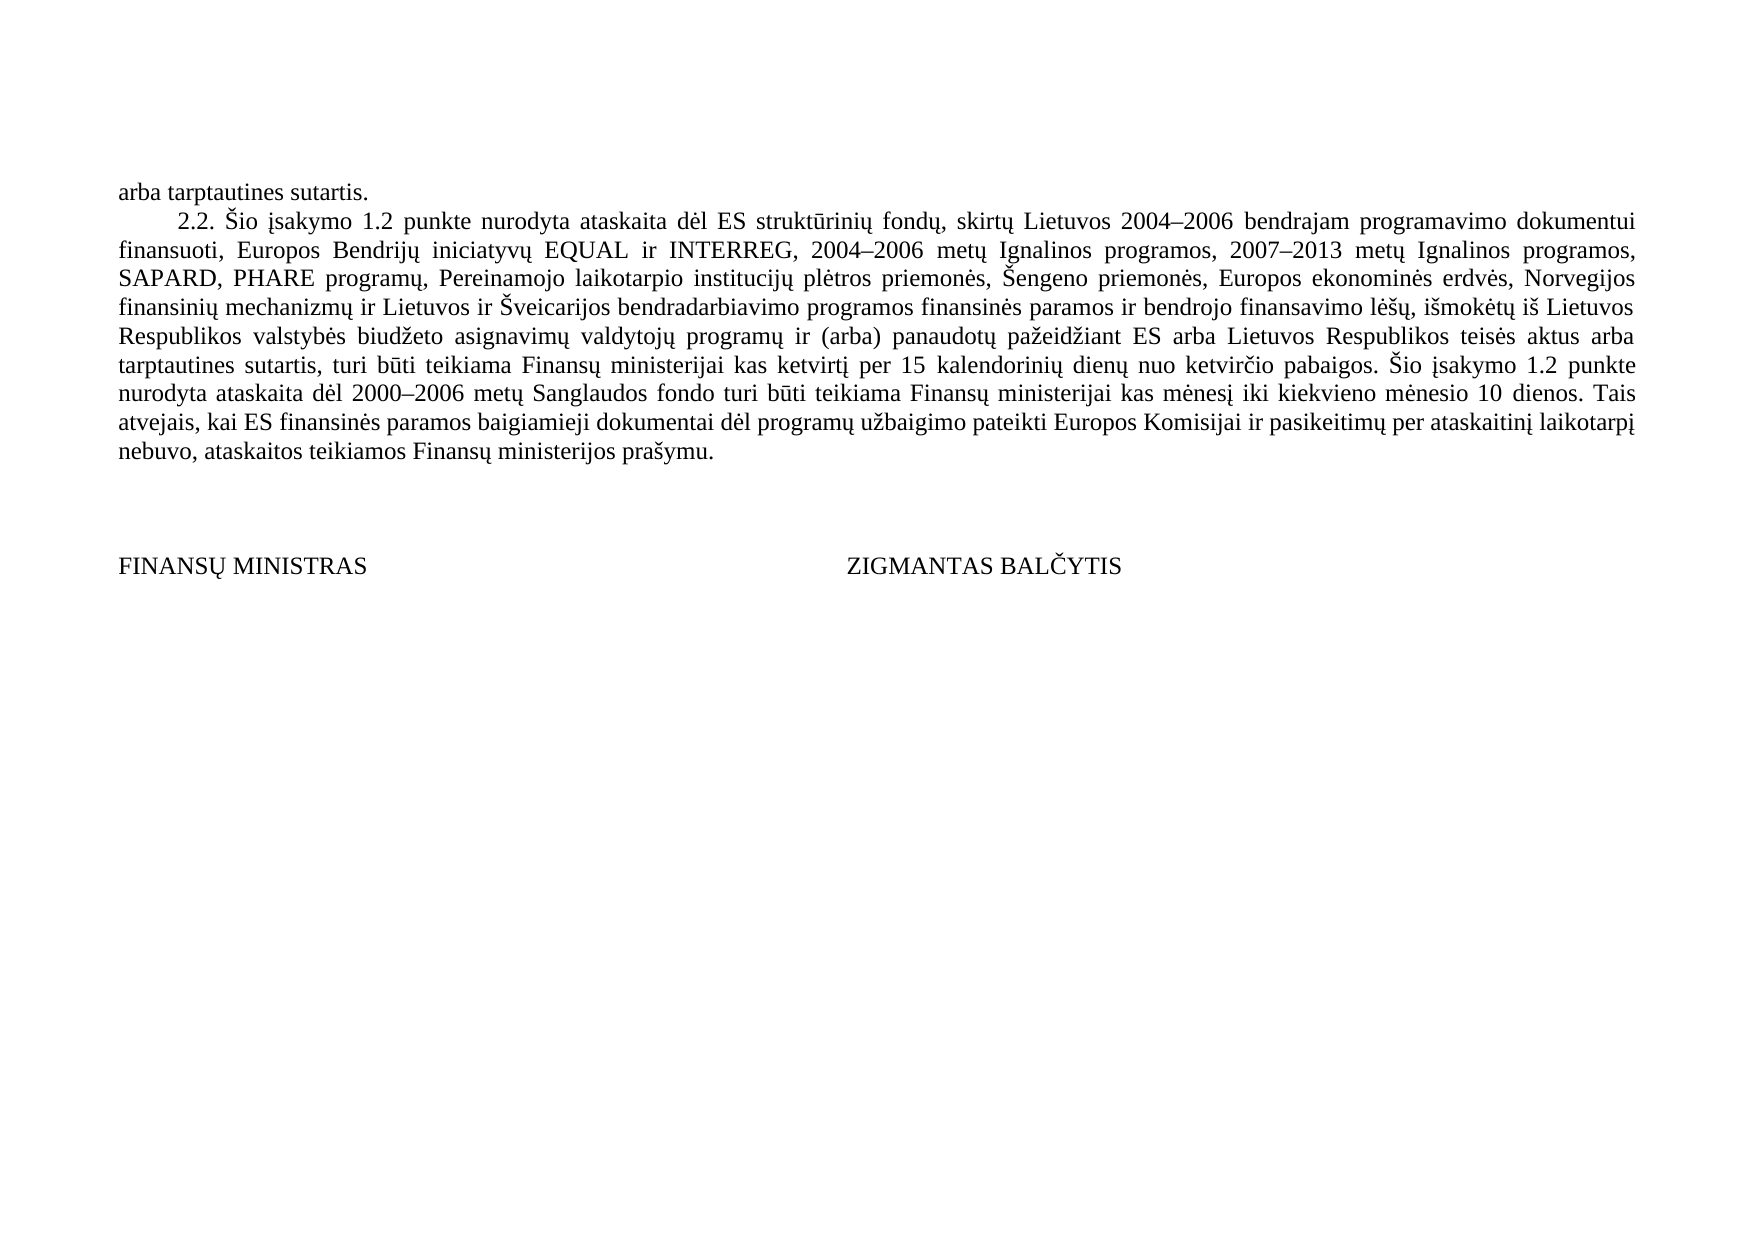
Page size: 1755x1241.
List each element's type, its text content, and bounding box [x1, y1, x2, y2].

text arba tarptautines sutartis. [118, 177, 1636, 206]
text 2.2. Šio įsakymo 1.2 punkte nurodyta ataskaita dėl ES struktūrinių fondų, skirtų Lietuvos 2004–2006 bendrajam programavimo dokumentui finansuoti, Europos Bendrijų iniciatyvų EQUAL ir INTERREG, 2004–2006 metų Ignalinos programos, 2007–2013 metų Ignalinos programos, sapard, phare programų, Pereinamojo laikotarpio institucijų plėtros priemonės, Šengeno priemonės, Europos ekonominės erdvės, Norvegijos finansinių mechanizmų ir Lietuvos ir Šveicarijos bendradarbiavimo programos finansinės paramos ir bendrojo finansavimo lėšų, išmokėtų iš Lietuvos Respublikos valstybės biudžeto asignavimų valdytojų programų ir (arba) panaudotų pažeidžiant ES arba Lietuvos Respublikos teisės aktus arba tarptautines sutartis, turi būti teikiama Finansų ministerijai kas ketvirtį per 15 kalendorinių dienų nuo ketvirčio pabaigos. Šio įsakymo 1.2 punkte nurodyta ataskaita dėl 2000–2006 metų Sanglaudos fondo turi būti teikiama Finansų ministerijai kas mėnesį iki kiekvieno mėnesio 10 dienos. Tais atvejais, kai ES finansinės paramos baigiamieji dokumentai dėl programų užbaigimo pateikti Europos Komisijai ir pasikeitimų per ataskaitinį laikotarpį nebuvo, ataskaitos teikiamos Finansų ministerijos prašymu. [118, 206, 1636, 465]
text FINANSŲ MINISTRAS ZIGMANTAS BALČYTIS [118, 551, 1636, 580]
